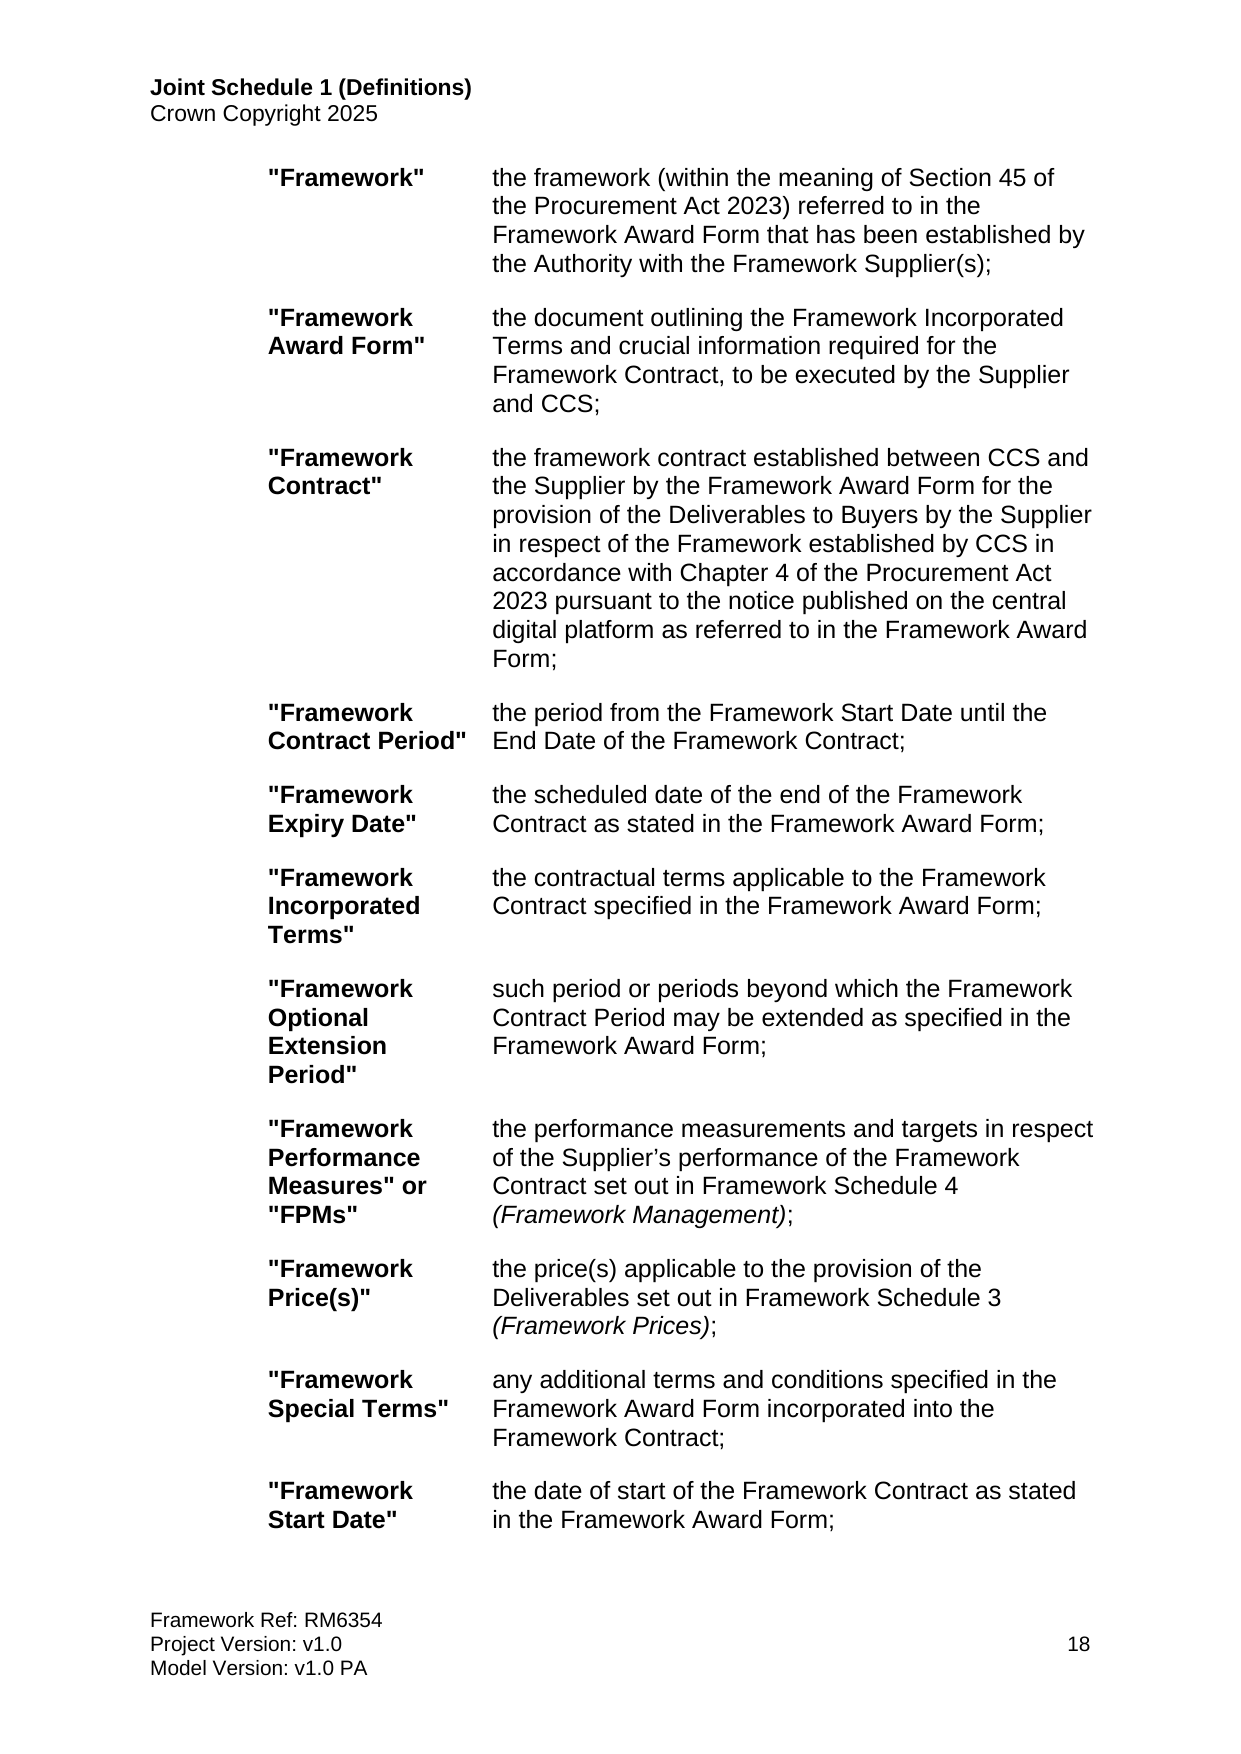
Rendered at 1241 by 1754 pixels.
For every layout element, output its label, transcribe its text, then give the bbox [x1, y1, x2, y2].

table_cell such period or periods beyond which the Framework Contract Period may be extended as specified in the Framework Award Form; [474, 961, 1095, 1101]
table_cell "Framework Performance Measures" or "FPMs" [268, 1101, 474, 1241]
table_cell "Framework Expiry Date" [268, 768, 474, 850]
table_cell the contractual terms applicable to the Framework Contract specified in the Framework Award Form; [474, 850, 1095, 961]
table_cell the framework (within the meaning of Section 45 of the Procurement Act 2023) referred to in the Framework Award Form that has been established by the Authority with the Framework Supplier(s); [474, 150, 1095, 290]
table_cell "Framework Price(s)" [268, 1241, 474, 1352]
table_cell any additional terms and conditions specified in the Framework Award Form incorporated into the Framework Contract; [474, 1353, 1095, 1464]
table_cell the performance measurements and targets in respect of the Supplier’s performance of the Framework Contract set out in Framework Schedule 4 (Framework Management); [474, 1101, 1095, 1241]
table_cell the price(s) applicable to the provision of the Deliverables set out in Framework Schedule 3 (Framework Prices); [474, 1241, 1095, 1352]
table_cell the scheduled date of the end of the Framework Contract as stated in the Framework Award Form; [474, 768, 1095, 850]
table_cell "Framework Optional Extension Period" [268, 961, 474, 1101]
table_cell the date of start of the Framework Contract as stated in the Framework Award Form; [474, 1464, 1095, 1546]
table_cell "Framework Contract Period" [268, 685, 474, 767]
table_cell "Framework Contract" [268, 430, 474, 685]
table_cell "Framework" [268, 150, 474, 290]
table_cell the period from the Framework Start Date until the End Date of the Framework Contract; [474, 685, 1095, 767]
table_cell the document outlining the Framework Incorporated Terms and crucial information required for the Framework Contract, to be executed by the Supplier and CCS; [474, 290, 1095, 430]
table_cell "Framework Start Date" [268, 1464, 474, 1546]
table_cell "Framework Award Form" [268, 290, 474, 430]
table_cell the framework contract established between CCS and the Supplier by the Framework Award Form for the provision of the Deliverables to Buyers by the Supplier in respect of the Framework established by CCS in accordance with Chapter 4 of the Procurement Act 2023 pursuant to the notice published on the central digital platform as referred to in the Framework Award Form; [474, 430, 1095, 685]
table_cell "Framework Incorporated Terms" [268, 850, 474, 961]
table_cell "Framework Special Terms" [268, 1353, 474, 1464]
